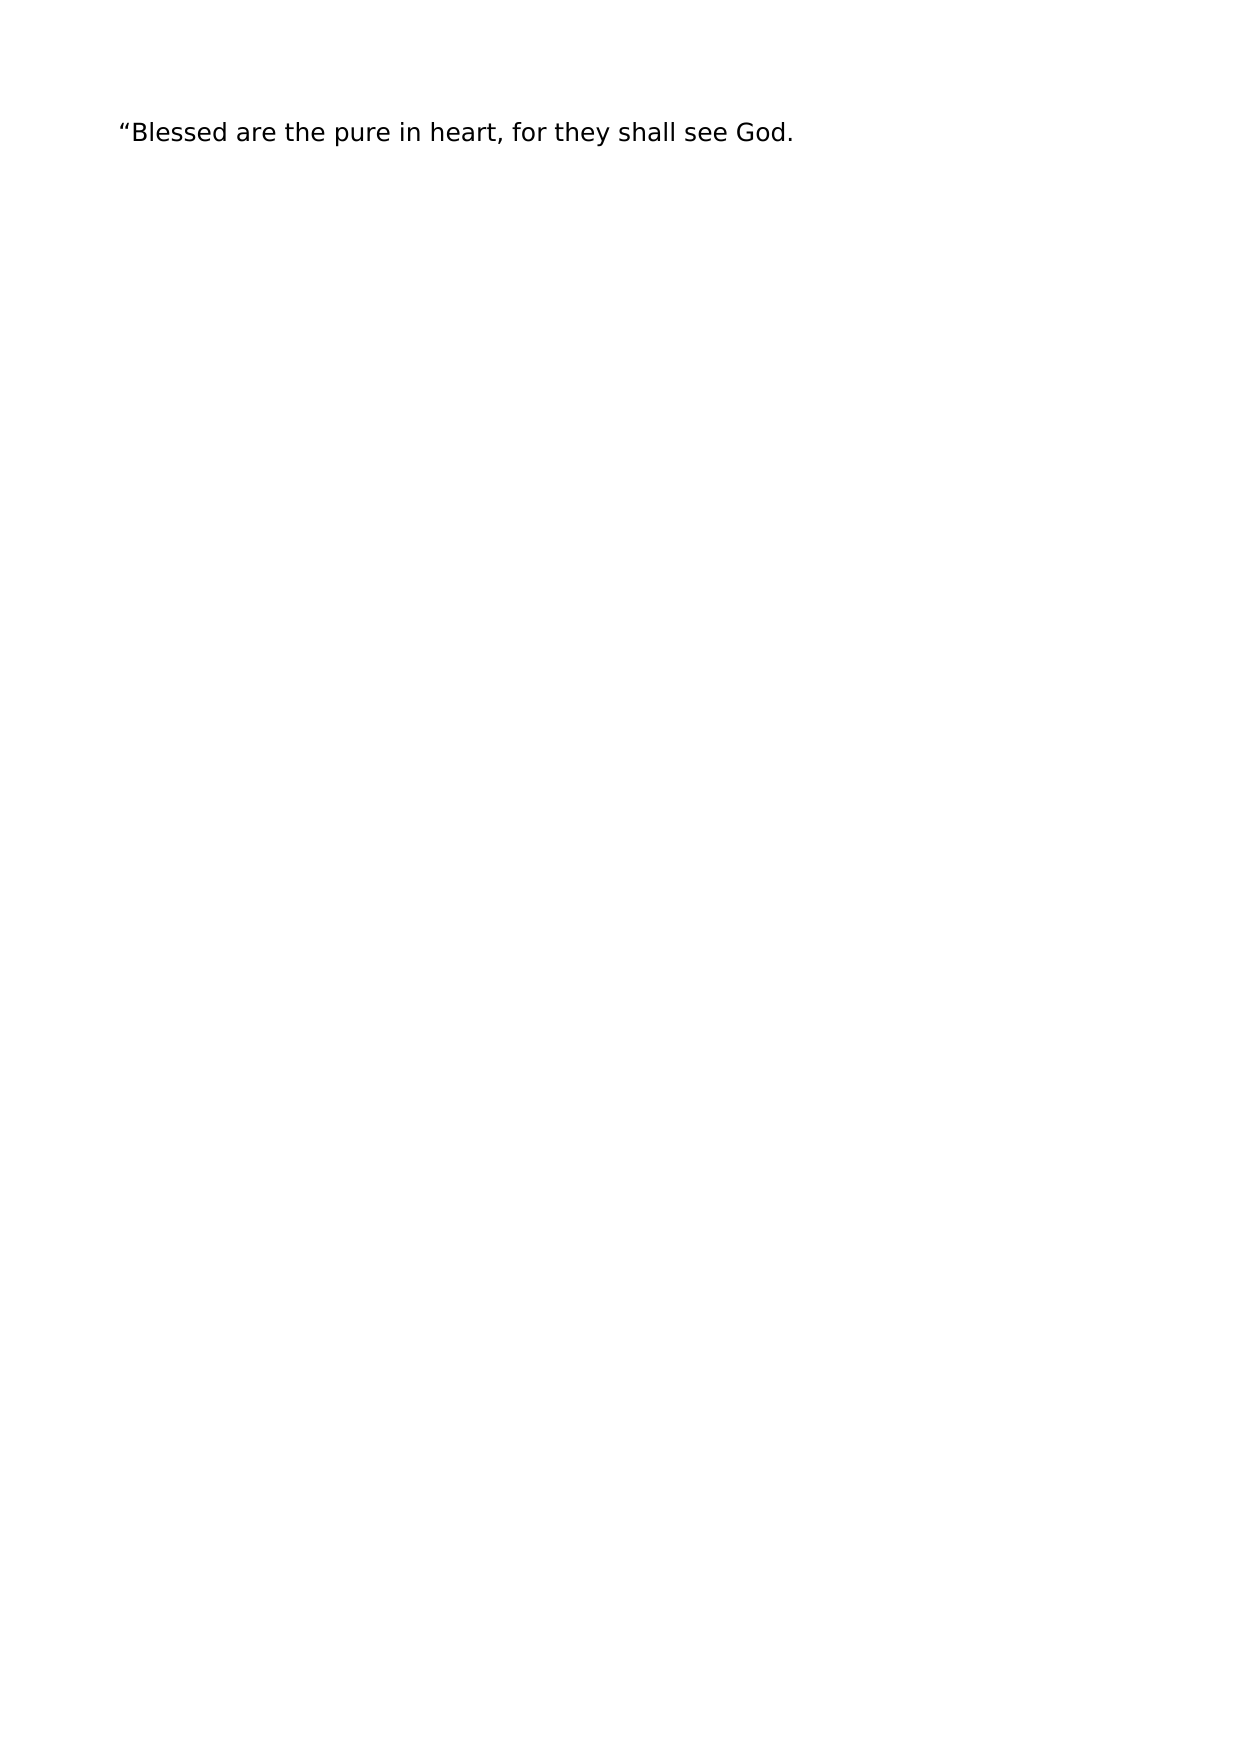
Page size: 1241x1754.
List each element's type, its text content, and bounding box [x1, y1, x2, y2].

text “Blessed are the pure in heart, for they shall see God. [118, 118, 1122, 147]
